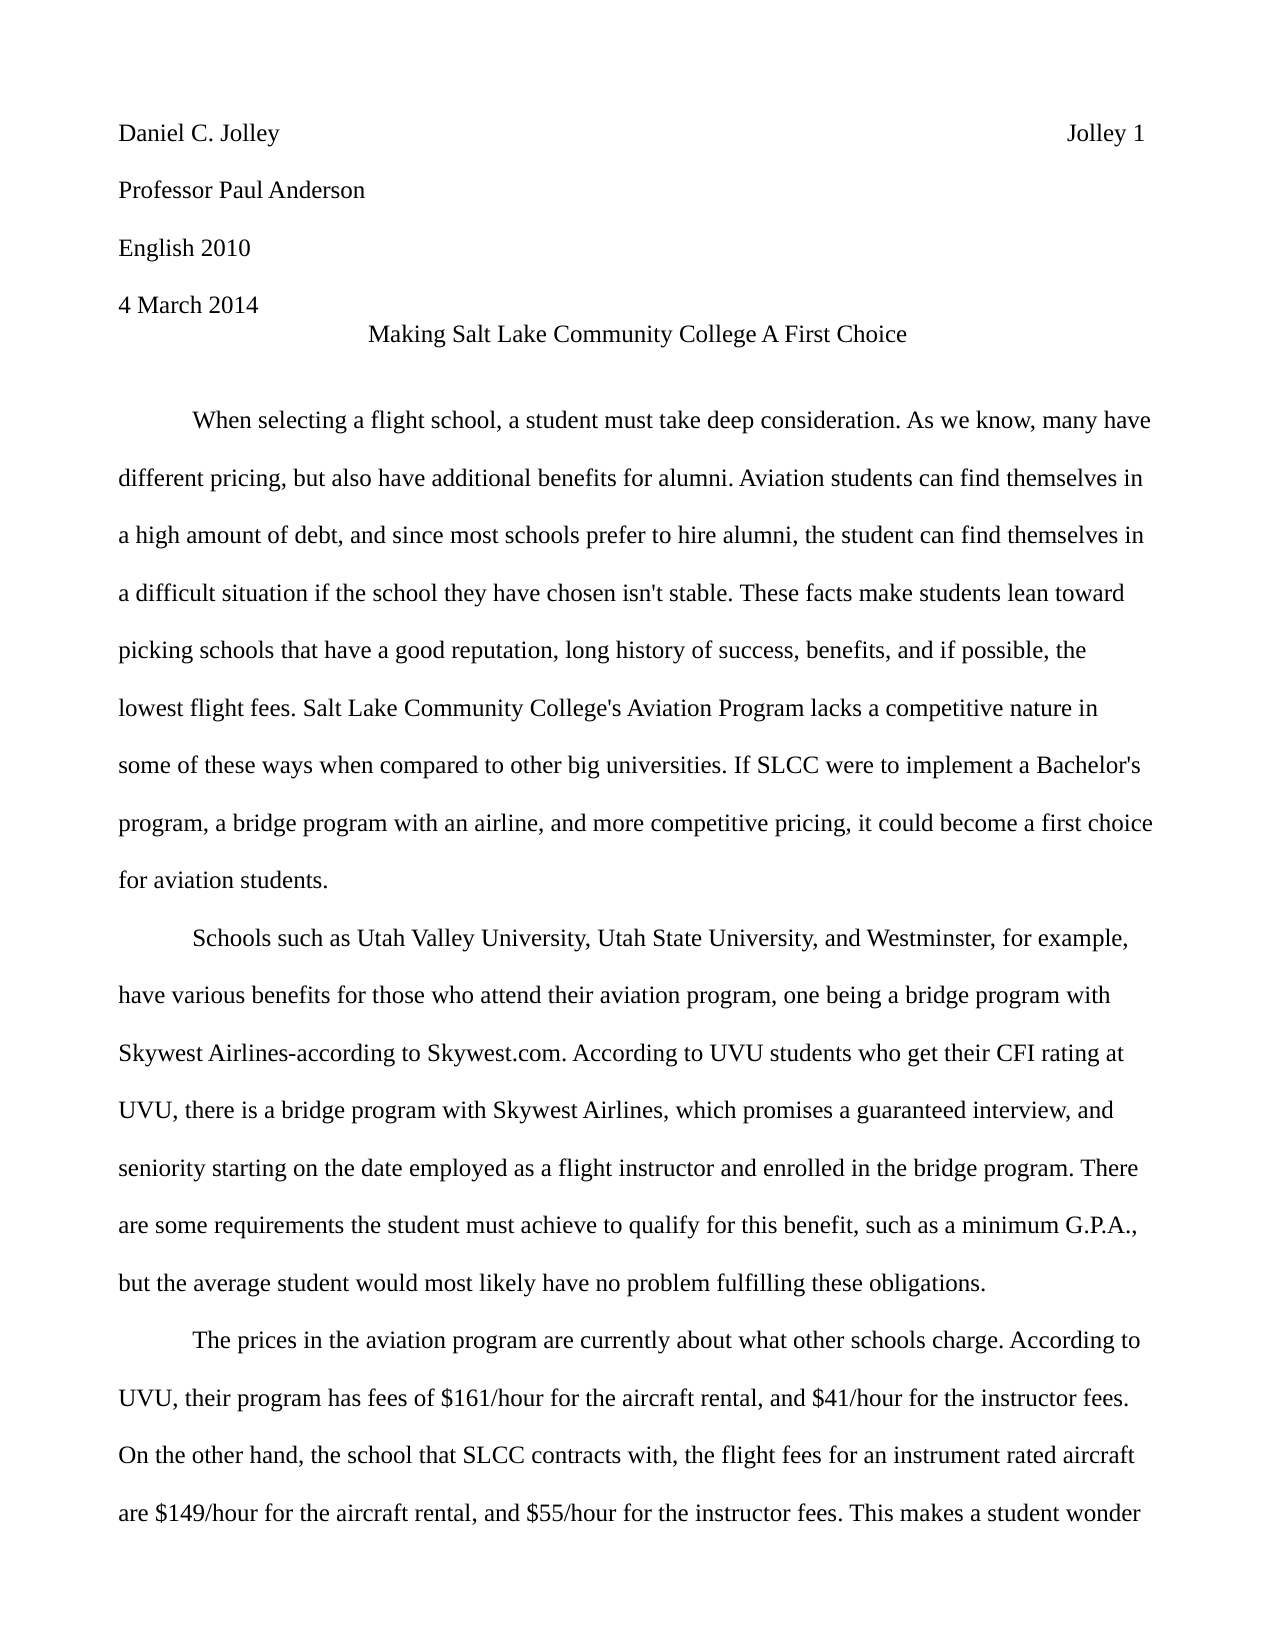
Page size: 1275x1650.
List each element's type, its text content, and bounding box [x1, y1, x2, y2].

text Schools such as Utah Valley University, Utah State University, and Westminster, for example, have various benefits for those who attend their aviation program, one being a bridge program with Skywest Airlines-according to Skywest.com. According to UVU students who get their CFI rating at UVU, there is a bridge program with Skywest Airlines, which promises a guaranteed interview, and seniority starting on the date employed as a flight instructor and enrolled in the bridge program. There are some requirements the student must achieve to qualify for this benefit, such as a minimum G.P.A., but the average student would most likely have no problem fulfilling these obligations. [118, 923, 1157, 1297]
text English 2010 [118, 233, 1157, 262]
text Professor Paul Anderson [118, 176, 1157, 204]
text Making Salt Lake Community College A First Choice [118, 319, 1157, 348]
text When selecting a flight school, a student must take deep consideration. As we know, many have different pricing, but also have additional benefits for alumni. Aviation students can find themselves in a high amount of debt, and since most schools prefer to hire alumni, the student can find themselves in a difficult situation if the school they have chosen isn't stable. These facts make students lean toward picking schools that have a good reputation, long history of success, benefits, and if possible, the lowest flight fees. Salt Lake Community College's Aviation Program lacks a competitive nature in some of these ways when compared to other big universities. If SLCC were to implement a Bachelor's program, a bridge program with an airline, and more competitive pricing, it could become a first choice for aviation students. [118, 406, 1157, 894]
text 4 March 2014 [118, 291, 1157, 319]
text Daniel C. Jolley Jolley 1 [118, 118, 1157, 147]
text The prices in the aviation program are currently about what other schools charge. According to UVU, their program has fees of $161/hour for the aircraft rental, and $41/hour for the instructor fees. On the other hand, the school that SLCC contracts with, the flight fees for an instrument rated aircraft are $149/hour for the aircraft rental, and $55/hour for the instructor fees. This makes a student wonder [118, 1326, 1157, 1527]
